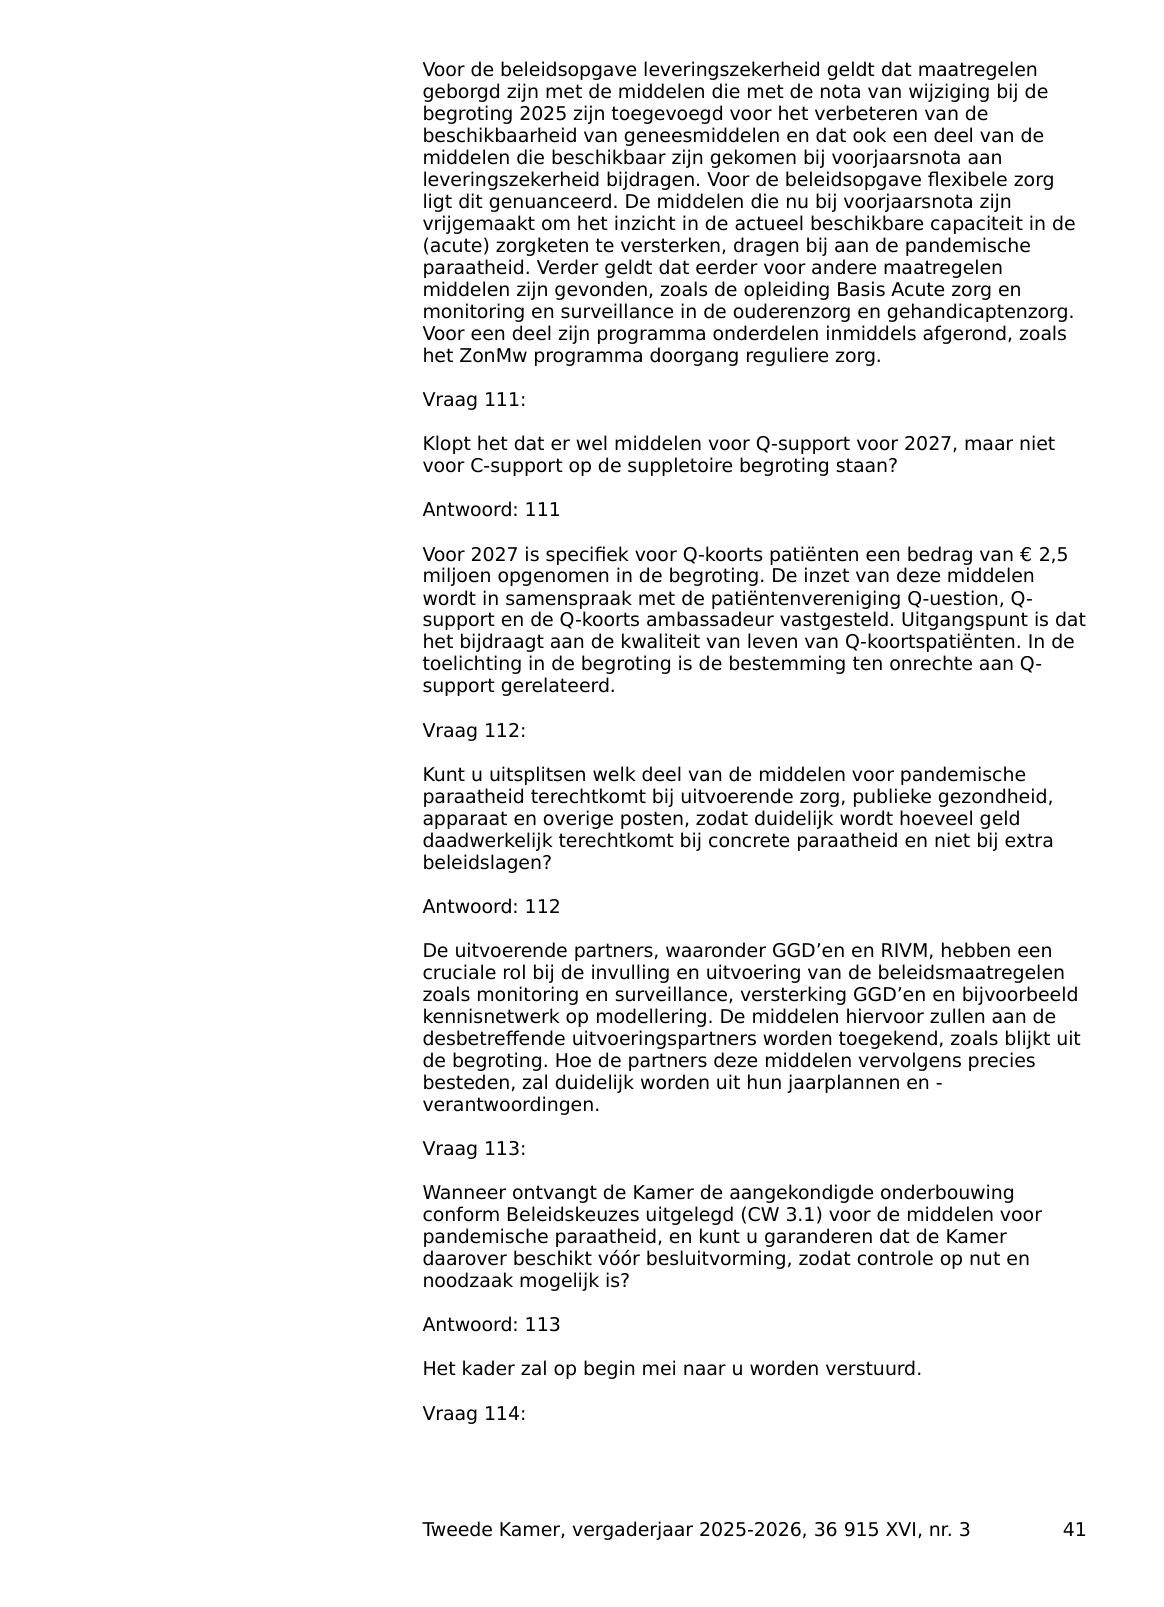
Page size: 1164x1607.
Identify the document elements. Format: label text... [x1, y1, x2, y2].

text Antwoord: 112 [422, 896, 1087, 918]
text Wanneer ontvangt de Kamer de aangekondigde onderbouwing conform Beleidskeuzes uitgelegd (CW 3.1) voor de middelen voor pandemische paraatheid, en kunt u garanderen dat de Kamer daarover beschikt vóór besluitvorming, zodat controle op nut en noodzaak mogelijk is? [422, 1182, 1087, 1292]
text Voor 2027 is specifiek voor Q-koorts patiënten een bedrag van € 2,5 miljoen opgenomen in de begroting. De inzet van deze middelen wordt in samenspraak met de patiëntenvereniging Q-uestion, Q-support en de Q-koorts ambassadeur vastgesteld. Uitgangspunt is dat het bijdraagt aan de kwaliteit van leven van Q-koortspatiënten. In de toelichting in de begroting is de bestemming ten onrechte aan Q-support gerelateerd. [422, 543, 1087, 697]
text Voor de beleidsopgave leveringszekerheid geldt dat maatregelen geborgd zijn met de middelen die met de nota van wijziging bij de begroting 2025 zijn toegevoegd voor het verbeteren van de beschikbaarheid van geneesmiddelen en dat ook een deel van de middelen die beschikbaar zijn gekomen bij voorjaarsnota aan leveringszekerheid bijdragen. Voor de beleidsopgave flexibele zorg ligt dit genuanceerd. De middelen die nu bij voorjaarsnota zijn vrijgemaakt om het inzicht in de actueel beschikbare capaciteit in de (acute) zorgketen te versterken, dragen bij aan de pandemische paraatheid. Verder geldt dat eerder voor andere maatregelen middelen zijn gevonden, zoals de opleiding Basis Acute zorg en monitoring en surveillance in de ouderenzorg en gehandicaptenzorg. Voor een deel zijn programma onderdelen inmiddels afgerond, zoals het ZonMw programma doorgang reguliere zorg. [422, 59, 1087, 367]
text Vraag 111: [422, 389, 1087, 411]
text Vraag 114: [422, 1402, 1087, 1424]
text De uitvoerende partners, waaronder GGD’en en RIVM, hebben een cruciale rol bij de invulling en uitvoering van de beleidsmaatregelen zoals monitoring en surveillance, versterking GGD’en en bijvoorbeeld kennisnetwerk op modellering. De middelen hiervoor zullen aan de desbetreffende uitvoeringspartners worden toegekend, zoals blijkt uit de begroting. Hoe de partners deze middelen vervolgens precies besteden, zal duidelijk worden uit hun jaarplannen en -verantwoordingen. [422, 940, 1087, 1116]
text Vraag 113: [422, 1138, 1087, 1160]
text Vraag 112: [422, 719, 1087, 741]
text Antwoord: 113 [422, 1314, 1087, 1336]
text Kunt u uitsplitsen welk deel van de middelen voor pandemische paraatheid terechtkomt bij uitvoerende zorg, publieke gezondheid, apparaat en overige posten, zodat duidelijk wordt hoeveel geld daadwerkelijk terechtkomt bij concrete paraatheid en niet bij extra beleidslagen? [422, 764, 1087, 873]
text Het kader zal op begin mei naar u worden verstuurd. [422, 1358, 1087, 1380]
text Klopt het dat er wel middelen voor Q-support voor 2027, maar niet voor C-support op de suppletoire begroting staan? [422, 433, 1087, 477]
text Antwoord: 111 [422, 499, 1087, 521]
